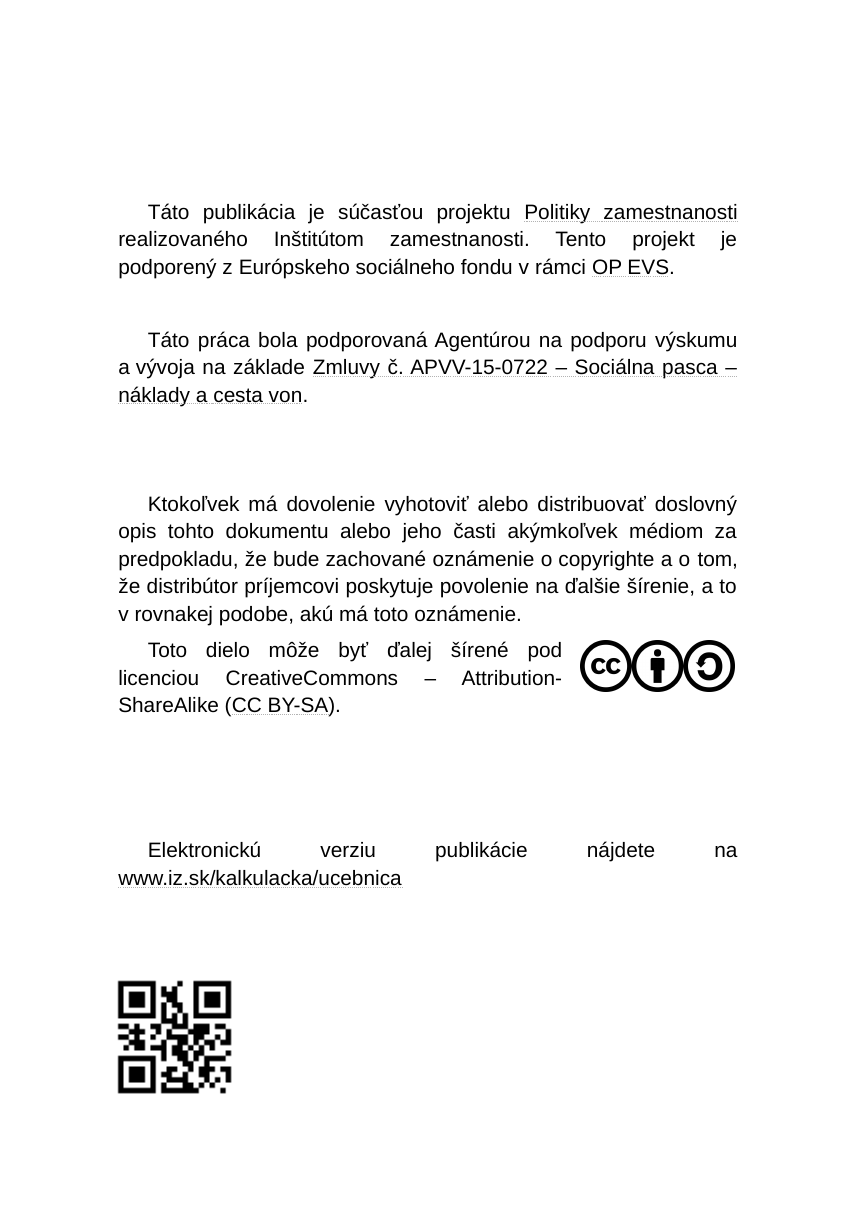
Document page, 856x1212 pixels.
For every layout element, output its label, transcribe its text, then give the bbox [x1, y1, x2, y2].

picture [580, 640, 735, 692]
text Táto práca bola podporovaná Agentúrou na podporu výskumu a vývoja na základe Zmluvy č. APVV-15-0722 – Sociálna pasca – náklady a cesta von. [118, 327, 738, 406]
picture [97, 960, 253, 1115]
text Táto publikácia je súčasťou projektu Politiky zamestnanosti realizovaného Inštitútom zamestnanosti. Tento projekt je podporený z Európskeho sociálneho fondu v rámci OP EVS. [118, 200, 738, 279]
text Toto dielo môže byť ďalej šírené pod licenciou CreativeCommons – Attribution-ShareAlike (CC BY-SA). [118, 638, 738, 717]
text Elektronickú verziu publikácie nájdete na www.iz.sk/kalkulacka/ucebnica [118, 838, 738, 890]
text Ktokoľvek má dovolenie vyhotoviť alebo distribuovať doslovný opis tohto dokumentu alebo jeho časti akýmkoľvek médiom za predpokladu, že bude zachované oznámenie o copyrighte a o tom, že distribútor príjemcovi poskytuje povolenie na ďalšie šírenie, a to v rovnakej podobe, akú má toto oznámenie. [118, 491, 738, 625]
